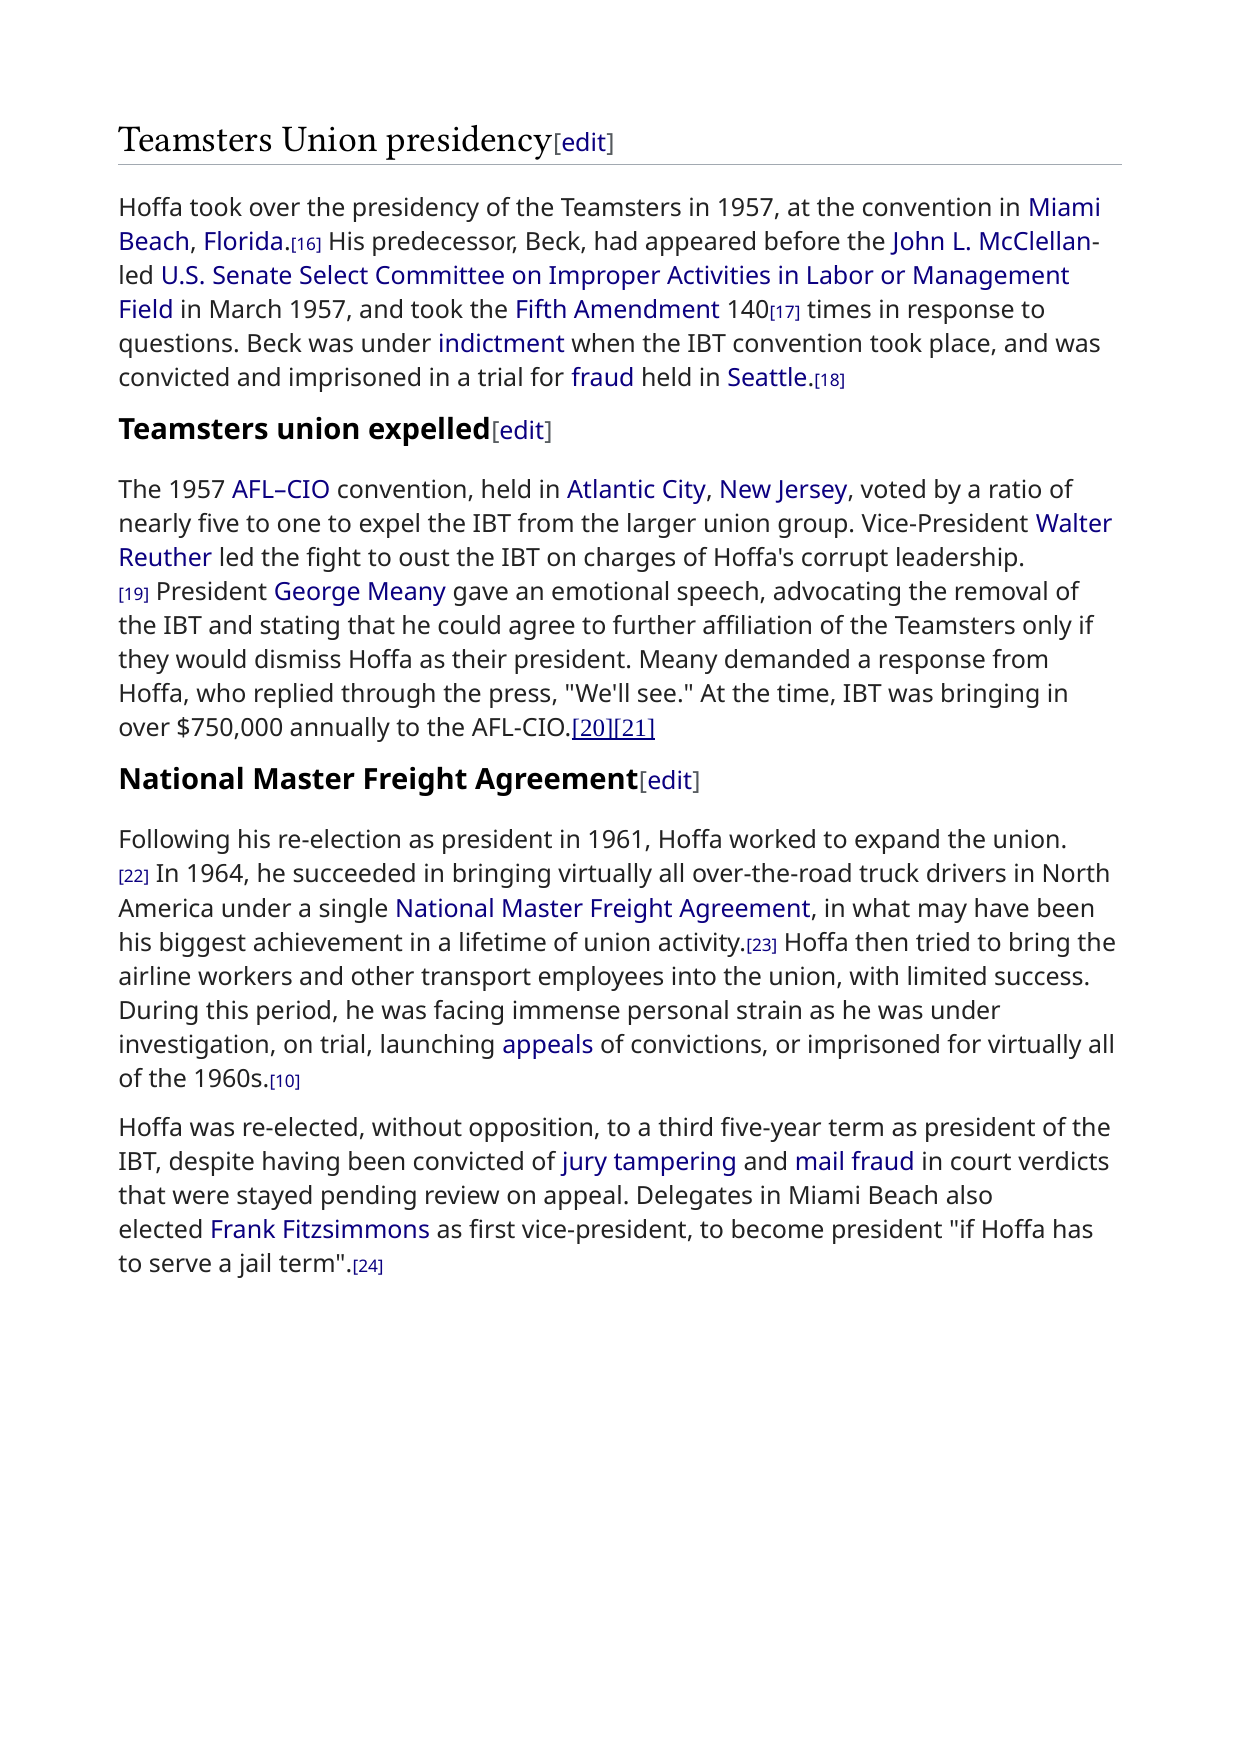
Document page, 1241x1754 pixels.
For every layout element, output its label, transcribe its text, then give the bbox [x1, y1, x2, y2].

text Following his re-election as president in 1961, Hoffa worked to expand the union.[22] In 1964, he succeeded in bringing virtually all over-the-road truck drivers in North America under a single National Master Freight Agreement, in what may have been his biggest achievement in a lifetime of union activity.[23] Hoffa then tried to bring the airline workers and other transport employees into the union, with limited success. During this period, he was facing immense personal strain as he was under investigation, on trial, launching appeals of convictions, or imprisoned for virtually all of the 1960s.[10] [118, 822, 1122, 1094]
text Hoffa was re-elected, without opposition, to a third five-year term as president of the IBT, despite having been convicted of jury tampering and mail fraud in court verdicts that were stayed pending review on appeal. Delegates in Miami Beach also elected Frank Fitzsimmons as first vice-president, to become president "if Hoffa has to serve a jail term".[24] [118, 1109, 1122, 1279]
subtitle National Master Freight Agreement[edit] [118, 759, 1122, 798]
subtitle Teamsters union expelled[edit] [118, 408, 1122, 448]
text Hoffa took over the presidency of the Teamsters in 1957, at the convention in Miami Beach, Florida.[16] His predecessor, Beck, had appeared before the John L. McClellan-led U.S. Senate Select Committee on Improper Activities in Labor or Management Field in March 1957, and took the Fifth Amendment 140[17] times in response to questions. Beck was under indictment when the IBT convention took place, and was convicted and imprisoned in a trial for fraud held in Seattle.[18] [118, 189, 1122, 393]
subtitle Teamsters Union presidency[edit] [118, 118, 1122, 164]
text The 1957 AFL–CIO convention, held in Atlantic City, New Jersey, voted by a ratio of nearly five to one to expel the IBT from the larger union group. Vice-President Walter Reuther led the fight to oust the IBT on charges of Hoffa's corrupt leadership.[19] President George Meany gave an emotional speech, advocating the removal of the IBT and stating that he could agree to further affiliation of the Teamsters only if they would dismiss Hoffa as their president. Meany demanded a response from Hoffa, who replied through the press, "We'll see." At the time, IBT was bringing in over $750,000 annually to the AFL-CIO.[20][21] [118, 472, 1122, 744]
